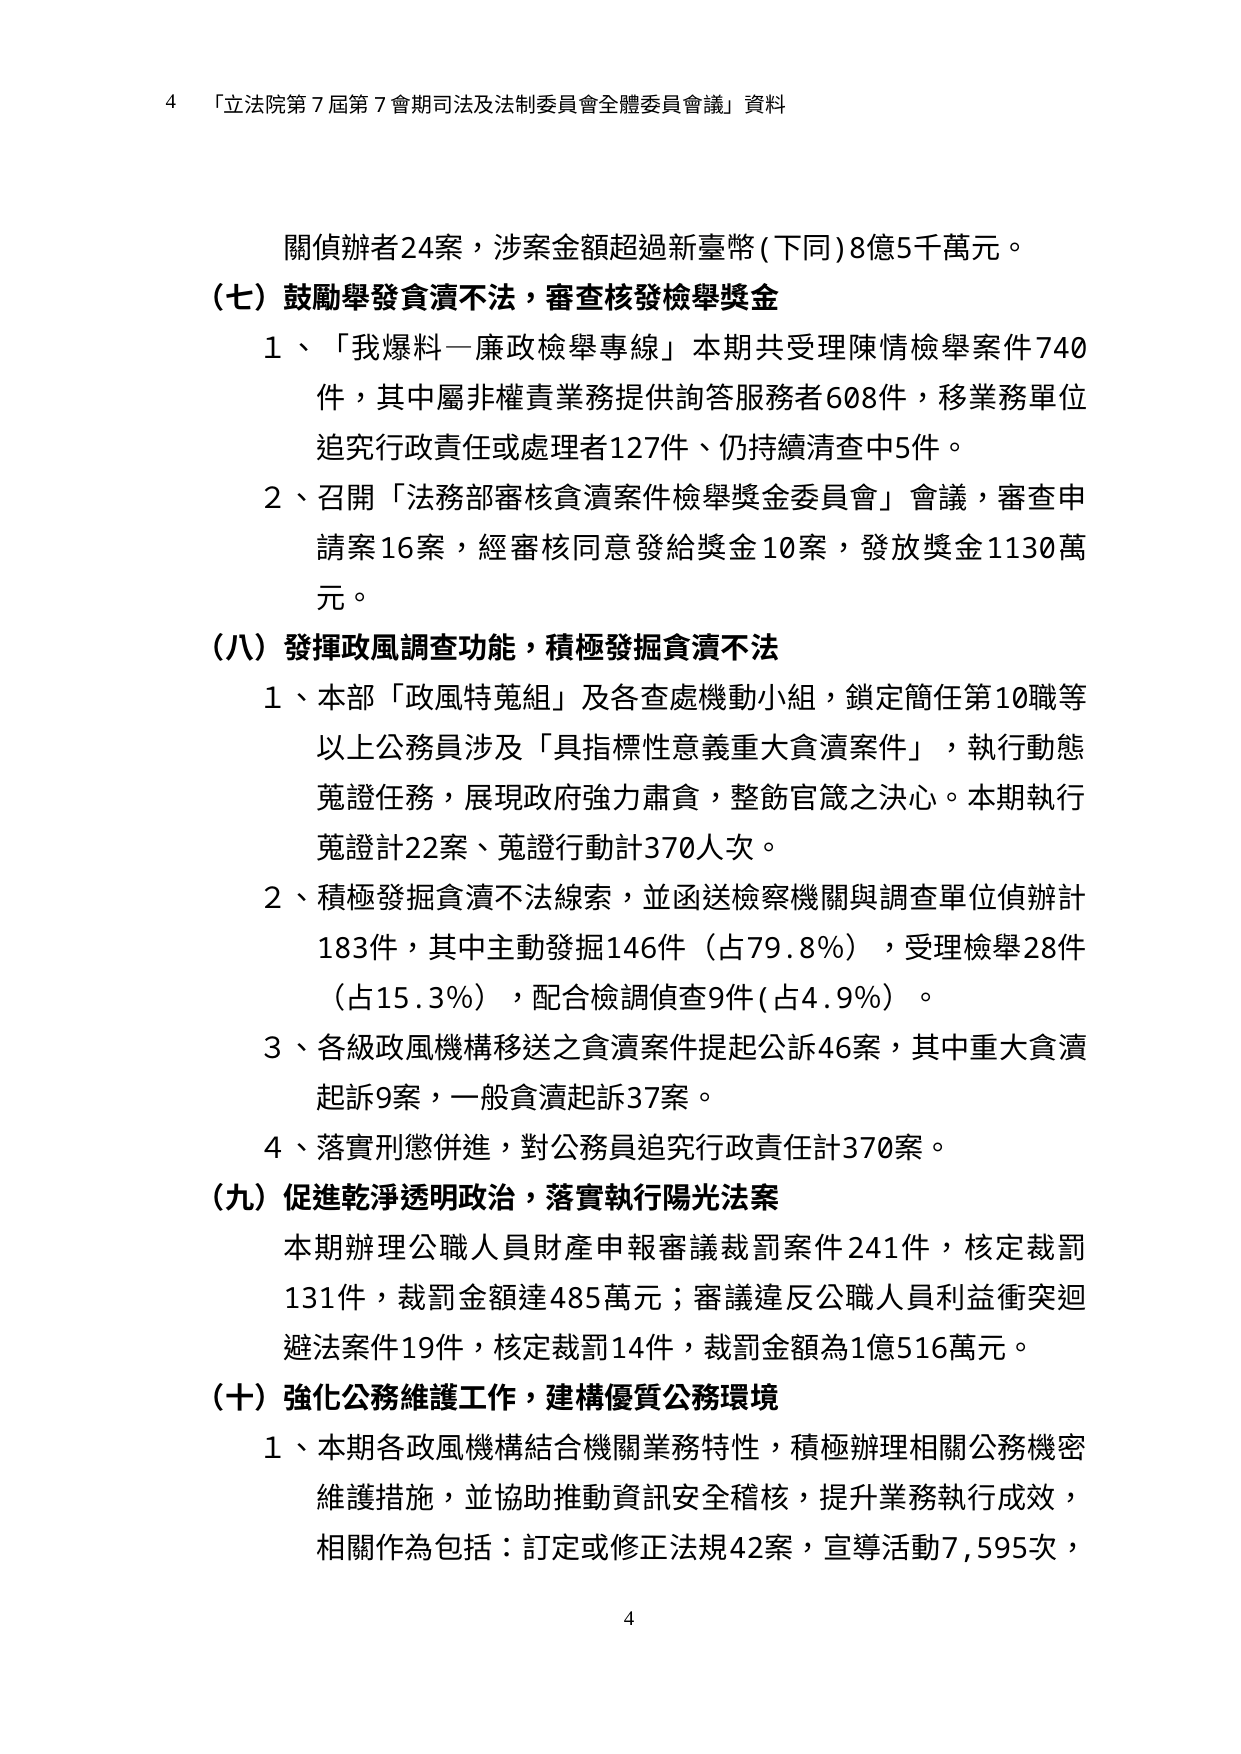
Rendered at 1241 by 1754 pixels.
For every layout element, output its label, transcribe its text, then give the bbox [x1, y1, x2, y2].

text １、本部「政風特蒐組」及各查處機動小組，鎖定簡任第10職等以上公務員涉及「具指標性意義重大貪瀆案件」，執行動態蒐證任務，展現政府強力肅貪，整飭官箴之決心。本期執行蒐證計22案、蒐證行動計370人次。 [258, 669, 1087, 869]
text ４、落實刑懲併進，對公務員追究行政責任計370案。 [258, 1119, 1087, 1169]
text （十）強化公務維護工作，建構優質公務環境 [196, 1369, 1087, 1419]
text （七）鼓勵舉發貪瀆不法，審查核發檢舉獎金 [196, 269, 1087, 319]
text （八）發揮政風調查功能，積極發掘貪瀆不法 [196, 619, 1087, 669]
text ３、各級政風機構移送之貪瀆案件提起公訴46案，其中重大貪瀆起訴9案，一般貪瀆起訴37案。 [258, 1019, 1087, 1119]
text （九）促進乾淨透明政治，落實執行陽光法案 [196, 1169, 1087, 1219]
text １、本期各政風機構結合機關業務特性，積極辦理相關公務機密維護措施，並協助推動資訊安全稽核，提升業務執行成效，相關作為包括：訂定或修正法規42案，宣導活動7,595次， [258, 1419, 1087, 1569]
text 本期辦理公職人員財產申報審議裁罰案件241件，核定裁罰131件，裁罰金額達485萬元；審議違反公職人員利益衝突迴避法案件19件，核定裁罰14件，裁罰金額為1億516萬元。 [283, 1219, 1087, 1369]
text 關偵辦者24案，涉案金額超過新臺幣(下同)8億5千萬元。 [283, 219, 1087, 269]
text １、「我爆料—廉政檢舉專線」本期共受理陳情檢舉案件740件，其中屬非權責業務提供詢答服務者608件，移業務單位追究行政責任或處理者127件、仍持續清查中5件。 [258, 319, 1087, 469]
text ２、積極發掘貪瀆不法線索，並函送檢察機關與調查單位偵辦計183件，其中主動發掘146件（占79.8％），受理檢舉28件（占15.3％），配合檢調偵查9件(占4.9％）。 [258, 869, 1087, 1019]
text ２、召開「法務部審核貪瀆案件檢舉獎金委員會」會議，審查申請案16案，經審核同意發給獎金10案，發放獎金1130萬元。 [258, 469, 1087, 619]
